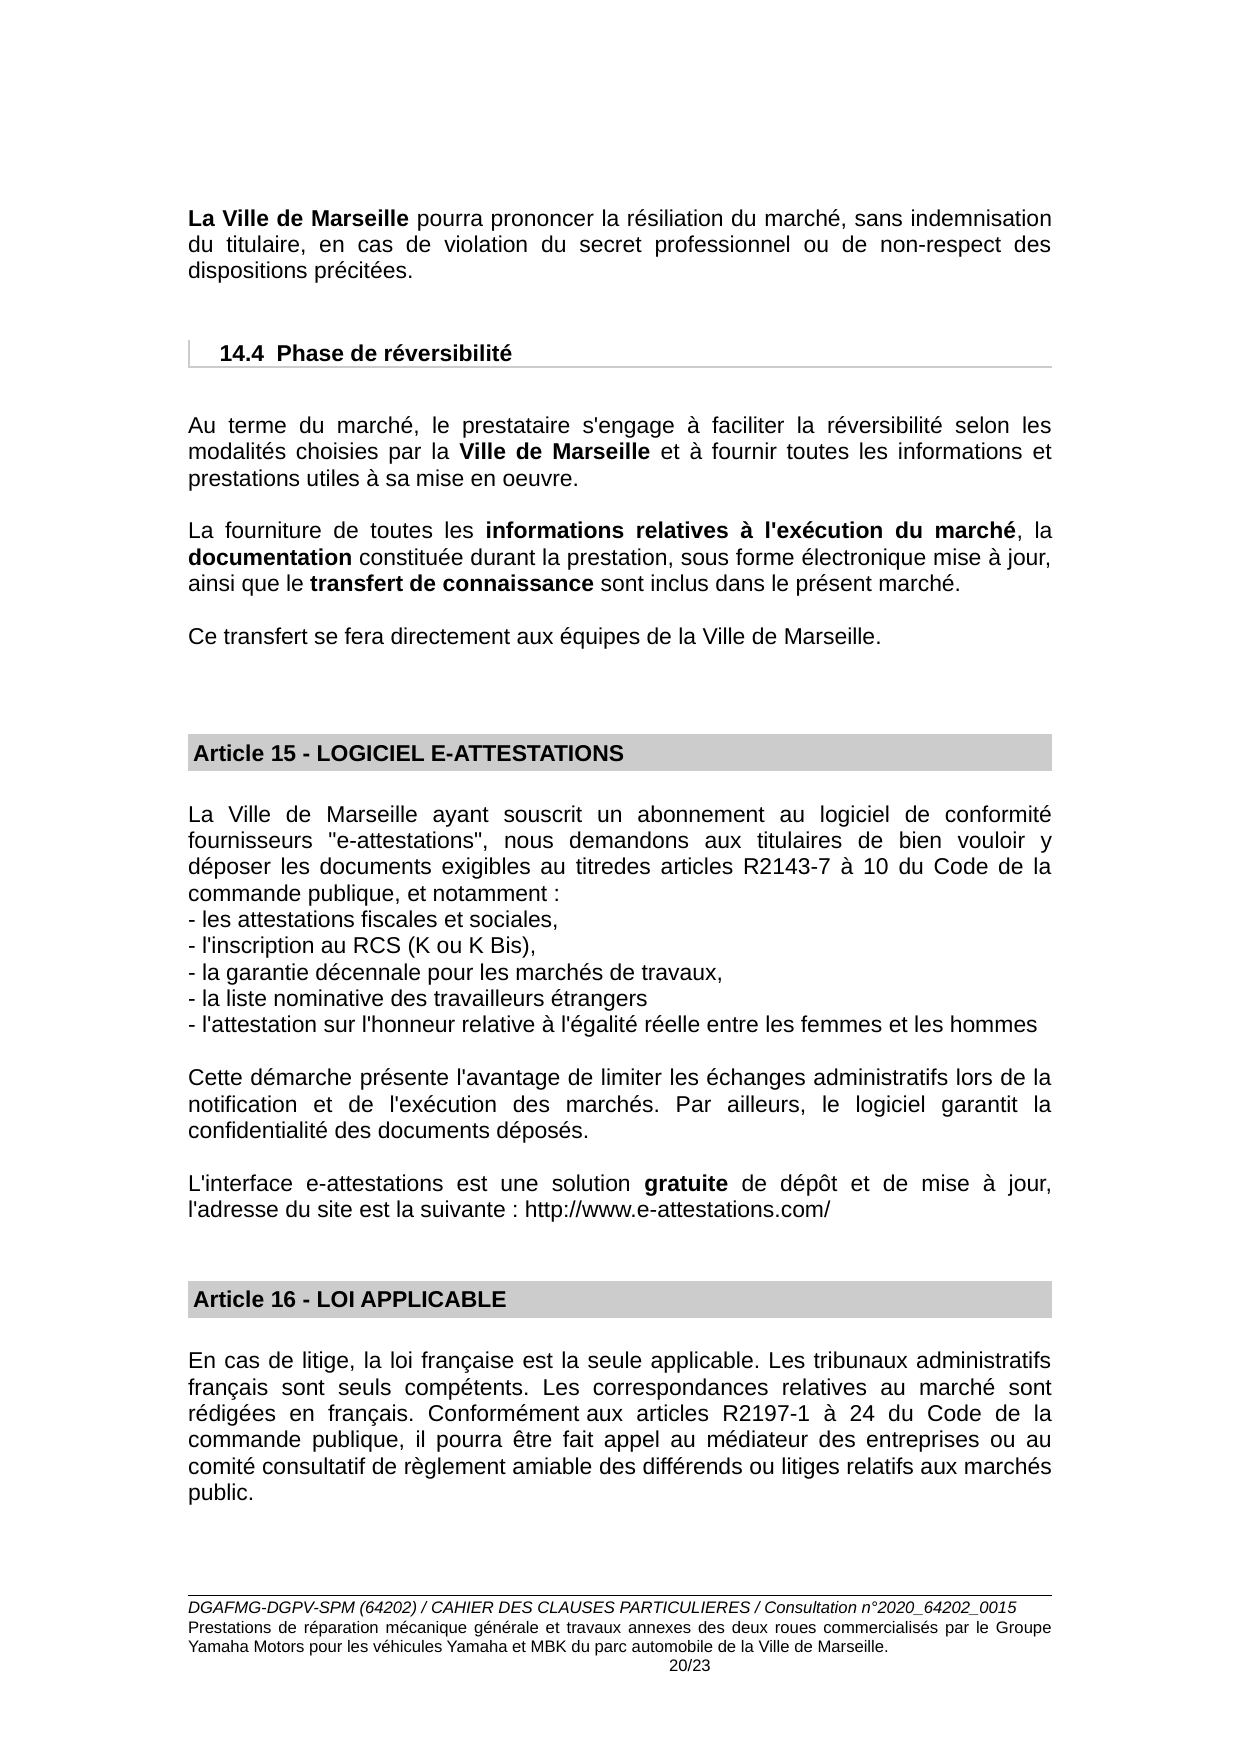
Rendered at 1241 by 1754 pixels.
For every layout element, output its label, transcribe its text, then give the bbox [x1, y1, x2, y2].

text - l'attestation sur l'honneur relative à l'égalité réelle entre les femmes et les hommes [188, 1011, 1052, 1038]
text Ce transfert se fera directement aux équipes de la Ville de Marseille. [188, 623, 1052, 649]
text - l'inscription au RCS (K ou K Bis), [188, 932, 1052, 959]
text En cas de litige, la loi française est la seule applicable. Les tribunaux administratifs français sont seuls compétents. Les correspondances relatives au marché sont rédigées en français. Conformément aux articles R2197-1 à 24 du Code de la commande publique, il pourra être fait appel au médiateur des entreprises ou au comité consultatif de règlement amiable des différends ou litiges relatifs aux marchés public. [188, 1347, 1052, 1506]
subtitle LOGICIEL E-ATTESTATIONS [190, 737, 1050, 769]
text Cette démarche présente l'avantage de limiter les échanges administratifs lors de la notification et de l'exécution des marchés. Par ailleurs, le logiciel garantit la confidentialité des documents déposés. [188, 1064, 1052, 1143]
text La fourniture de toutes les informations relatives à l'exécution du marché, la documentation constituée durant la prestation, sous forme électronique mise à jour, ainsi que le transfert de connaissance sont inclus dans le présent marché. [188, 517, 1052, 596]
text La Ville de Marseille pourra prononcer la résiliation du marché, sans indemnisation du titulaire, en cas de violation du secret professionnel ou de non-respect des dispositions précitées. [188, 204, 1052, 284]
text - la garantie décennale pour les marchés de travaux, [188, 959, 1052, 985]
text Au terme du marché, le prestataire s'engage à faciliter la réversibilité selon les modalités choisies par la Ville de Marseille et à fournir toutes les informations et prestations utiles à sa mise en oeuvre. [188, 412, 1052, 491]
text L'interface e-attestations est une solution gratuite de dépôt et de mise à jour, l'adresse du site est la suivante : http://www.e-attestations.com/ [188, 1169, 1052, 1222]
subtitle LOI APPLICABLE [190, 1284, 1050, 1316]
text La Ville de Marseille ayant souscrit un abonnement au logiciel de conformité fournisseurs "e-attestations", nous demandons aux titulaires de bien vouloir y déposer les documents exigibles au titredes articles R2143-7 à 10 du Code de la commande publique, et notamment : [188, 801, 1052, 906]
subtitle Phase de réversibilité [188, 339, 1052, 366]
text - les attestations fiscales et sociales, [188, 906, 1052, 932]
text - la liste nominative des travailleurs étrangers [188, 985, 1052, 1011]
